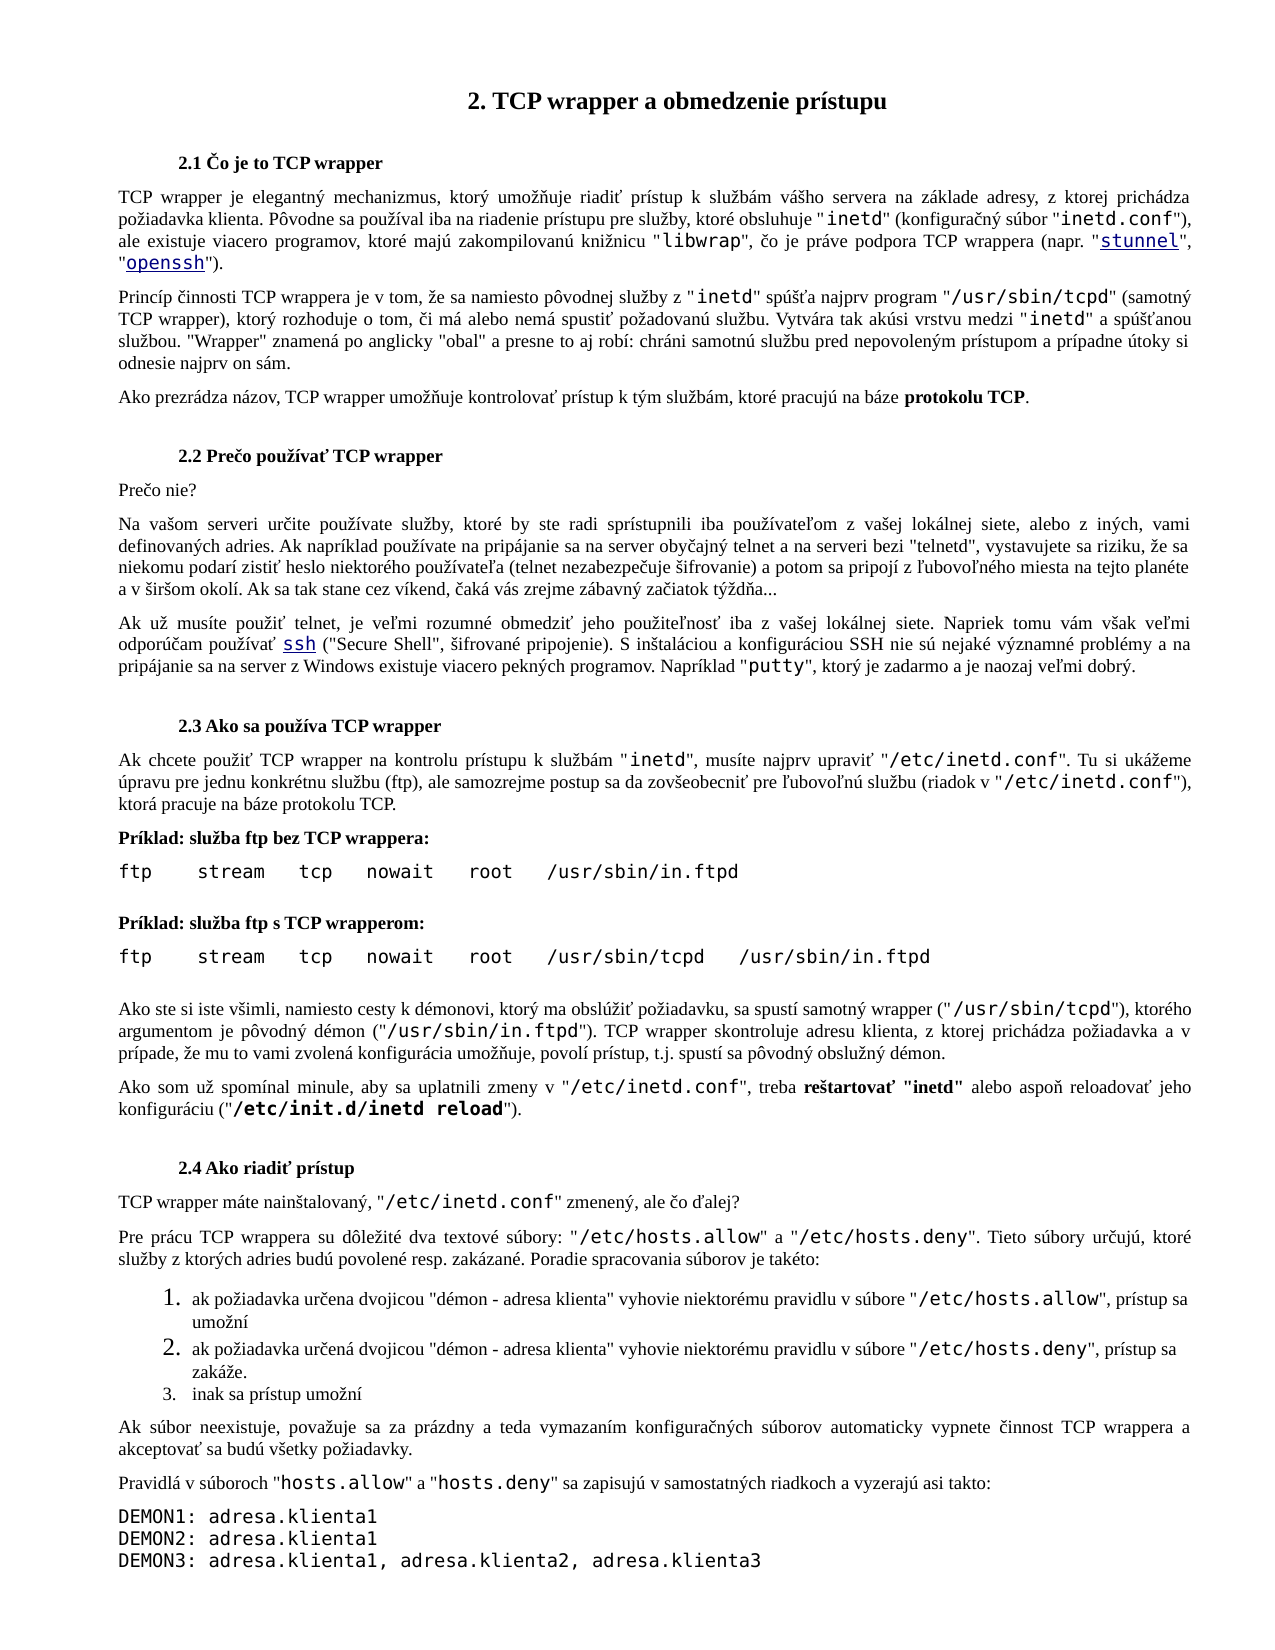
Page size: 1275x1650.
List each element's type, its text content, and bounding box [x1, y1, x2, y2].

text TCP wrapper máte nainštalovaný, "/etc/inetd.conf" zmenený, ale čo ďalej? [118, 1191, 1192, 1213]
subtitle 2.3 Ako sa používa TCP wrapper [118, 715, 1192, 736]
text Pravidlá v súboroch "hosts.allow" a "hosts.deny" sa zapisujú v samostatných riadkoch a vyzerajú asi takto: [118, 1472, 1192, 1494]
text Ako som už spomínal minule, aby sa uplatnili zmeny v "/etc/inetd.conf", treba reštartovať "inetd" alebo aspoň reloadovať jeho konfiguráciu ("/etc/init.d/inetd reload"). [118, 1076, 1192, 1120]
text DEMON2: adresa.klienta1 [118, 1528, 1192, 1550]
text Ak už musíte použiť telnet, je veľmi rozumné obmedziť jeho použiteľnosť iba z vašej lokálnej siete. Napriek tomu vám však veľmi odporúčam používať ssh ("Secure Shell", šifrované pripojenie). S inštaláciou a konfiguráciou SSH nie sú nejaké významné problémy a na pripájanie sa na server z Windows existuje viacero pekných programov. Napríklad "putty", ktorý je zadarmo a je naozaj veľmi dobrý. [118, 612, 1192, 677]
subtitle 2.4 Ako riadiť prístup [118, 1157, 1192, 1179]
text DEMON3: adresa.klienta1, adresa.klienta2, adresa.klienta3 [118, 1550, 1192, 1572]
text Ak súbor neexistuje, považuje sa za prázdny a teda vymazaním konfiguračných súborov automaticky vypnete činnost TCP wrappera a akceptovať sa budú všetky požiadavky. [118, 1416, 1192, 1459]
text Ak chcete použiť TCP wrapper na kontrolu prístupu k službám "inetd", musíte najprv upraviť "/etc/inetd.conf". Tu si ukážeme úpravu pre jednu konkrétnu službu (ftp), ale samozrejme postup sa da zovšeobecniť pre ľubovoľnú službu (riadok v "/etc/inetd.conf"), ktorá pracuje na báze protokolu TCP. [118, 749, 1192, 814]
text Príklad: služba ftp bez TCP wrappera: [118, 827, 1192, 848]
text Príklad: služba ftp s TCP wrapperom: [118, 912, 1192, 934]
text Princíp činnosti TCP wrappera je v tom, že sa namiesto pôvodnej služby z "inetd" spúšťa najprv program "/usr/sbin/tcpd" (samotný TCP wrapper), ktorý rozhoduje o tom, či má alebo nemá spustiť požadovanú službu. Vytvára tak akúsi vrstvu medzi "inetd" a spúšťanou službou. "Wrapper" znamená po anglicky "obal" a presne to aj robí: chráni samotnú službu pred nepovoleným prístupom a prípadne útoky si odnesie najprv on sám. [118, 286, 1192, 373]
text Pre prácu TCP wrappera su dôležité dva textové súbory: "/etc/hosts.allow" a "/etc/hosts.deny". Tieto súbory určujú, ktoré služby z ktorých adries budú povolené resp. zakázané. Poradie spracovania súborov je takéto: [118, 1226, 1192, 1269]
list ak požiadavka určená dvojicou "démon - adresa klienta" vyhovie niektorému pravidlu v súbore "/etc/hosts.deny", prístup sa zakáže. [162, 1332, 1192, 1382]
subtitle 2.1 Čo je to TCP wrapper [118, 152, 1192, 174]
subtitle 2. TCP wrapper a obmedzenie prístupu [118, 86, 1192, 115]
text ftp stream tcp nowait root /usr/sbin/tcpd /usr/sbin/in.ftpd [118, 946, 1192, 968]
text Ako ste si iste všimli, namiesto cesty k démonovi, ktorý ma obslúžiť požiadavku, sa spustí samotný wrapper ("/usr/sbin/tcpd"), ktorého argumentom je pôvodný démon ("/usr/sbin/in.ftpd"). TCP wrapper skontroluje adresu klienta, z ktorej prichádza požiadavka a v prípade, že mu to vami zvolená konfigurácia umožňuje, povolí prístup, t.j. spustí sa pôvodný obslužný démon. [118, 998, 1192, 1063]
text Ako prezrádza názov, TCP wrapper umožňuje kontrolovať prístup k tým službám, ktoré pracujú na báze protokolu TCP. [118, 386, 1192, 407]
list ak požiadavka určena dvojicou "démon - adresa klienta" vyhovie niektorému pravidlu v súbore "/etc/hosts.allow", prístup sa umožní [162, 1282, 1192, 1332]
text Na vašom serveri určite používate služby, ktoré by ste radi sprístupnili iba používateľom z vašej lokálnej siete, alebo z iných, vami definovaných adries. Ak napríklad používate na pripájanie sa na server obyčajný telnet a na serveri bezi "telnetd", vystavujete sa riziku, že sa niekomu podarí zistiť heslo niektorého používateľa (telnet nezabezpečuje šifrovanie) a potom sa pripojí z ľubovoľného miesta na tejto planéte a v širšom okolí. Ak sa tak stane cez víkend, čaká vás zrejme zábavný začiatok týždňa... [118, 513, 1192, 599]
text DEMON1: adresa.klienta1 [118, 1507, 1192, 1528]
subtitle 2.2 Prečo používať TCP wrapper [118, 445, 1192, 466]
text TCP wrapper je elegantný mechanizmus, ktorý umožňuje riadiť prístup k službám vášho servera na základe adresy, z ktorej prichádza požiadavka klienta. Pôvodne sa používal iba na riadenie prístupu pre služby, ktoré obsluhuje "inetd" (konfiguračný súbor "inetd.conf"), ale existuje viacero programov, ktoré majú zakompilovanú knižnicu "libwrap", čo je práve podpora TCP wrappera (napr. "stunnel", "openssh"). [118, 186, 1192, 274]
text Prečo nie? [118, 479, 1192, 501]
list inak sa prístup umožní [162, 1382, 1192, 1404]
text ftp stream tcp nowait root /usr/sbin/in.ftpd [118, 861, 1192, 883]
